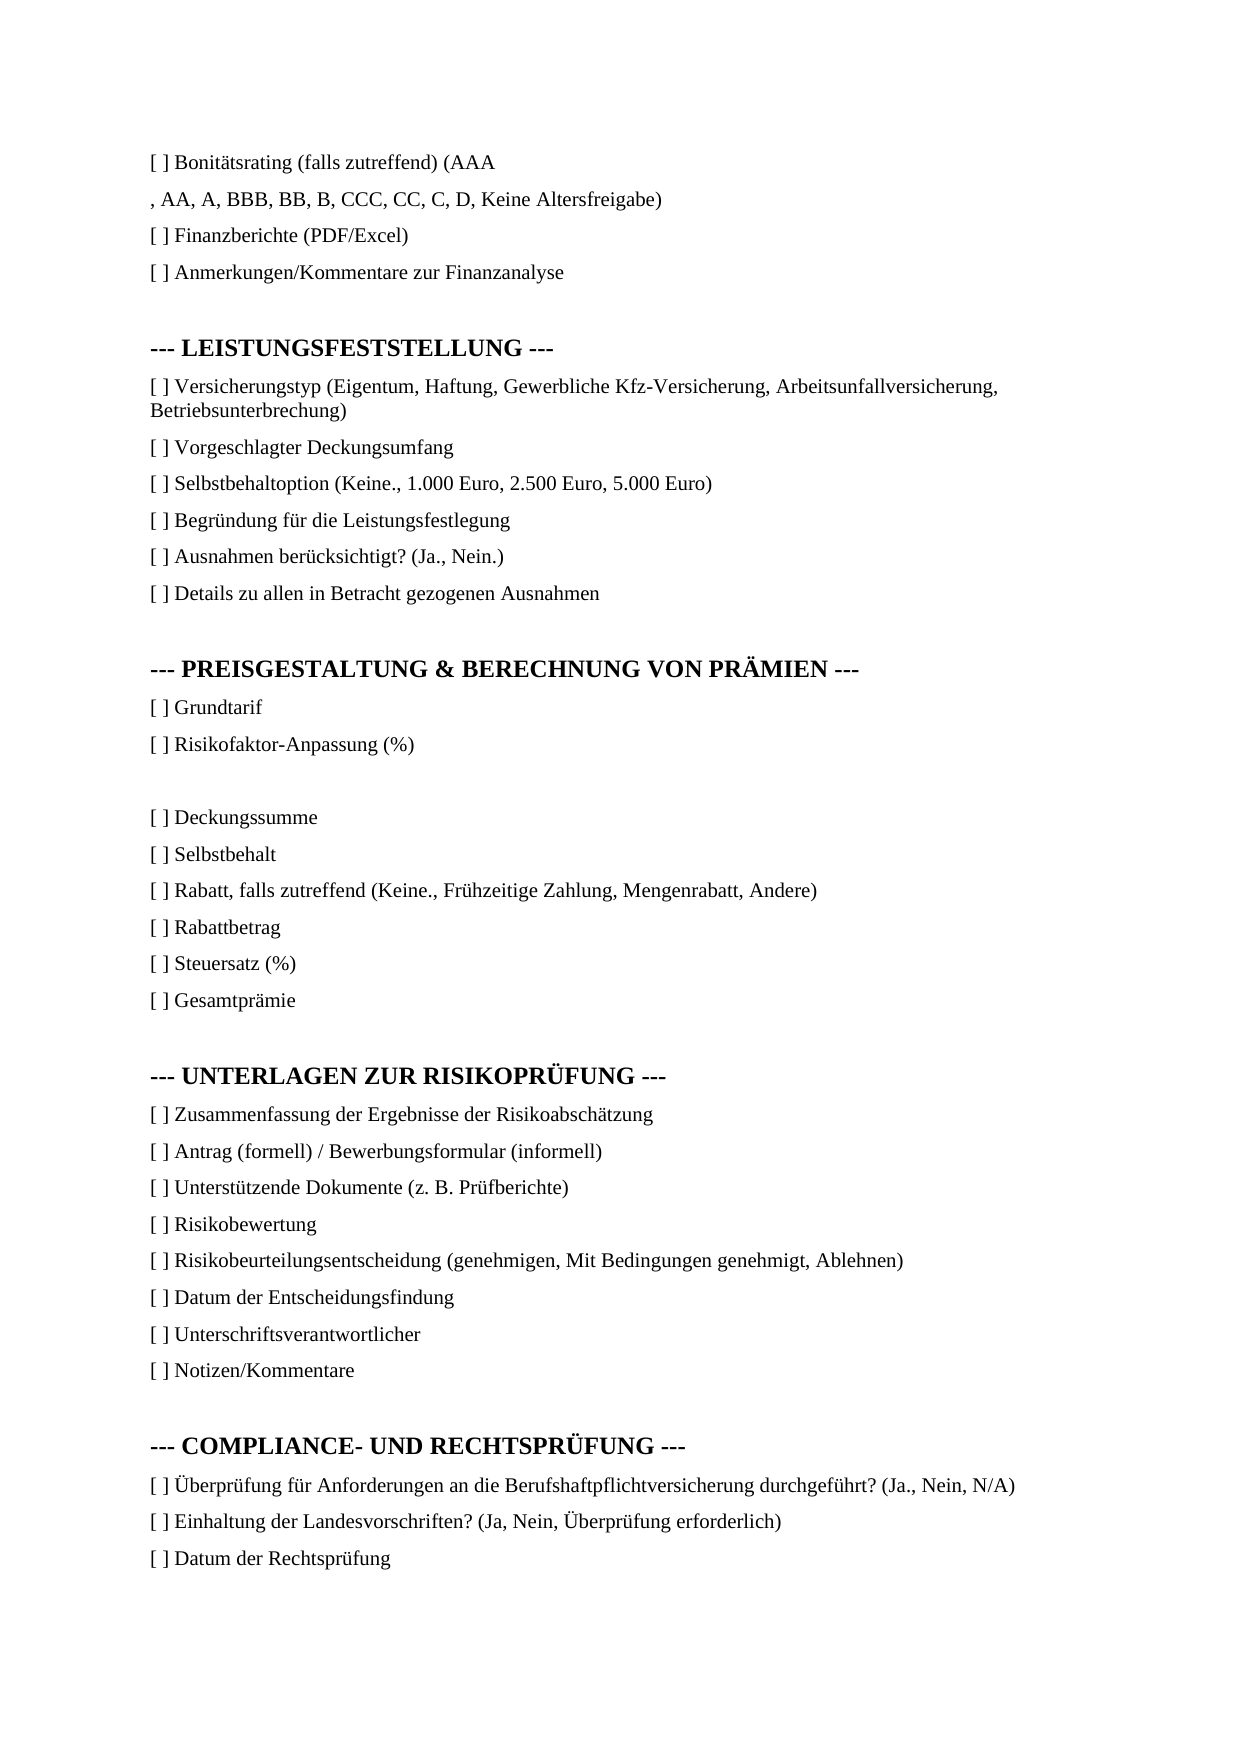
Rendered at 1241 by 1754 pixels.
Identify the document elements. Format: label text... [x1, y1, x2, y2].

text [ ] Risikofaktor-Anpassung (%) [150, 732, 1090, 756]
text [ ] Vorgeschlagter Deckungsumfang [150, 435, 1090, 459]
text [ ] Unterstützende Dokumente (z. B. Prüfberichte) [150, 1175, 1090, 1199]
text , AA, A, BBB, BB, B, CCC, CC, C, D, Keine Altersfreigabe) [150, 187, 1090, 211]
text --- UNTERLAGEN ZUR RISIKOPRÜFUNG --- [150, 1061, 1090, 1090]
text [ ] Rabatt, falls zutreffend (Keine., Frühzeitige Zahlung, Mengenrabatt, Andere) [150, 878, 1090, 902]
text [ ] Bonitätsrating (falls zutreffend) (AAA [150, 150, 1090, 174]
text [ ] Deckungssumme [150, 805, 1090, 829]
text [ ] Unterschriftsverantwortlicher [150, 1322, 1090, 1346]
text [ ] Risikobeurteilungsentscheidung (genehmigen, Mit Bedingungen genehmigt, Ablehnen) [150, 1248, 1090, 1272]
text [ ] Selbstbehalt [150, 842, 1090, 866]
text [ ] Selbstbehaltoption (Keine., 1.000 Euro, 2.500 Euro, 5.000 Euro) [150, 471, 1090, 495]
text [ ] Versicherungstyp (Eigentum, Haftung, Gewerbliche Kfz-Versicherung, Arbeitsunfallversicherung, Betriebsunterbrechung) [150, 374, 1090, 422]
text [ ] Rabattbetrag [150, 915, 1090, 939]
text --- LEISTUNGSFESTSTELLUNG --- [150, 333, 1090, 362]
text [ ] Grundtarif [150, 695, 1090, 719]
text [ ] Risikobewertung [150, 1212, 1090, 1236]
text [ ] Finanzberichte (PDF/Excel) [150, 223, 1090, 247]
text [ ] Datum der Entscheidungsfindung [150, 1285, 1090, 1309]
text [ ] Notizen/Kommentare [150, 1358, 1090, 1382]
text [ ] Zusammenfassung der Ergebnisse der Risikoabschätzung [150, 1102, 1090, 1126]
text [ ] Antrag (formell) / Bewerbungsformular (informell) [150, 1139, 1090, 1163]
text [ ] Steuersatz (%) [150, 951, 1090, 975]
text [ ] Datum der Rechtsprüfung [150, 1546, 1090, 1570]
text [ ] Begründung für die Leistungsfestlegung [150, 508, 1090, 532]
text --- COMPLIANCE- UND RECHTSPRÜFUNG --- [150, 1431, 1090, 1460]
text [ ] Gesamtprämie [150, 988, 1090, 1012]
text [ ] Überprüfung für Anforderungen an die Berufshaftpflichtversicherung durchgeführt? (Ja., Nein, N/A) [150, 1472, 1090, 1497]
text [ ] Anmerkungen/Kommentare zur Finanzanalyse [150, 260, 1090, 284]
text [ ] Details zu allen in Betracht gezogenen Ausnahmen [150, 581, 1090, 605]
text --- PREISGESTALTUNG & BERECHNUNG VON PRÄMIEN --- [150, 654, 1090, 683]
text [ ] Ausnahmen berücksichtigt? (Ja., Nein.) [150, 544, 1090, 568]
text [ ] Einhaltung der Landesvorschriften? (Ja, Nein, Überprüfung erforderlich) [150, 1509, 1090, 1533]
